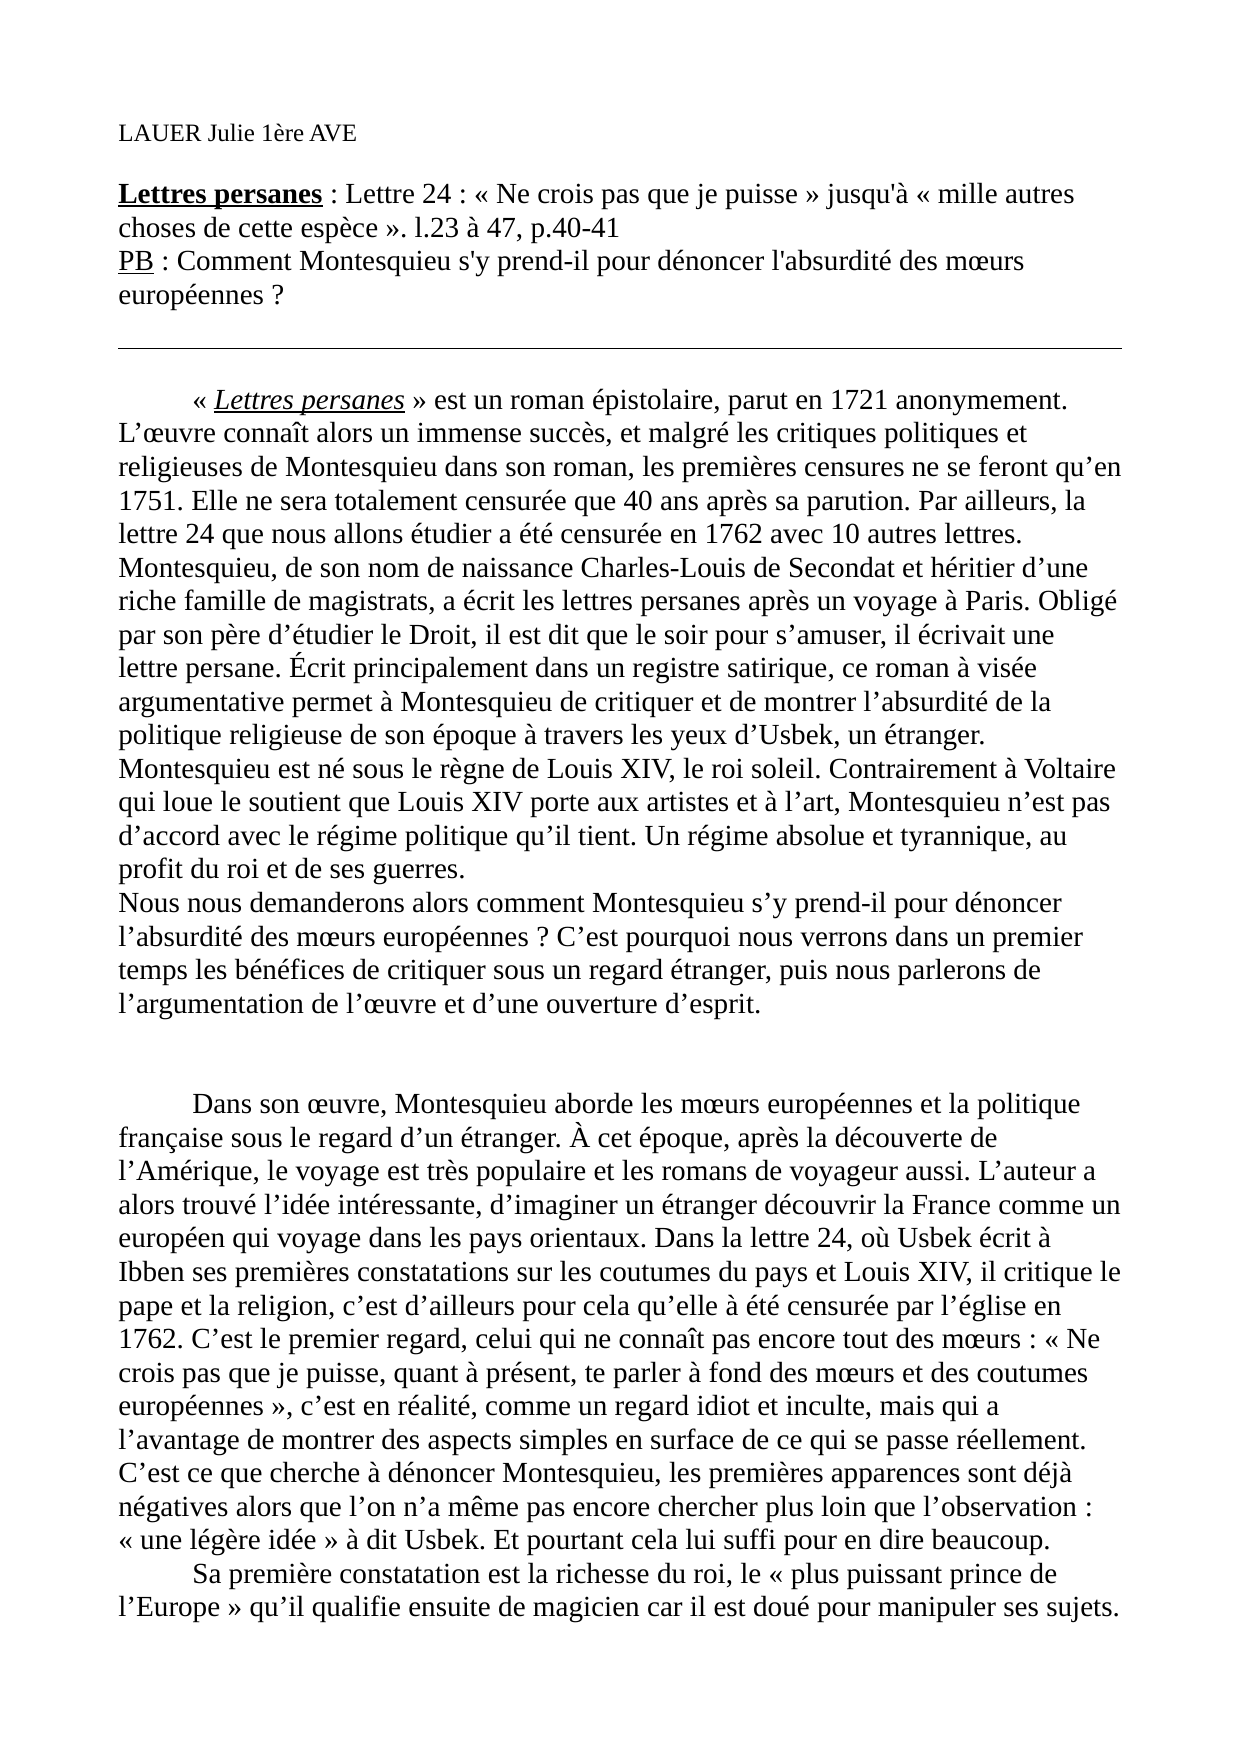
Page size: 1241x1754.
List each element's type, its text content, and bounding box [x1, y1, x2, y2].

text Dans son œuvre, Montesquieu aborde les mœurs européennes et la politique française sous le regard d’un étranger. À cet époque, après la découverte de l’Amérique, le voyage est très populaire et les romans de voyageur aussi. L’auteur a alors trouvé l’idée intéressante, d’imaginer un étranger découvrir la France comme un européen qui voyage dans les pays orientaux. Dans la lettre 24, où Usbek écrit à Ibben ses premières constatations sur les coutumes du pays et Louis XIV, il critique le pape et la religion, c’est d’ailleurs pour cela qu’elle à été censurée par l’église en 1762. C’est le premier regard, celui qui ne connaît pas encore tout des mœurs : « Ne crois pas que je puisse, quant à présent, te parler à fond des mœurs et des coutumes européennes », c’est en réalité, comme un regard idiot et inculte, mais qui a l’avantage de montrer des aspects simples en surface de ce qui se passe réellement. C’est ce que cherche à dénoncer Montesquieu, les premières apparences sont déjà négatives alors que l’on n’a même pas encore chercher plus loin que l’observation : « une légère idée » à dit Usbek. Et pourtant cela lui suffi pour en dire beaucoup. [118, 1086, 1122, 1556]
text Lettres persanes : Lettre 24 : « Ne crois pas que je puisse » jusqu'à « mille autres choses de cette espèce ». l.23 à 47, p.40-41 [118, 176, 1122, 243]
text Sa première constatation est la richesse du roi, le « plus puissant prince de l’Europe » qu’il qualifie ensuite de magicien car il est doué pour manipuler ses sujets. [118, 1556, 1122, 1623]
text PB : Comment Montesquieu s'y prend-il pour dénoncer l'absurdité des mœurs européennes ? [118, 243, 1122, 311]
text « Lettres persanes » est un roman épistolaire, parut en 1721 anonymement. L’œuvre connaît alors un immense succès, et malgré les critiques politiques et religieuses de Montesquieu dans son roman, les premières censures ne se feront qu’en 1751. Elle ne sera totalement censurée que 40 ans après sa parution. Par ailleurs, la lettre 24 que nous allons étudier a été censurée en 1762 avec 10 autres lettres. Montesquieu, de son nom de naissance Charles-Louis de Secondat et héritier d’une riche famille de magistrats, a écrit les lettres persanes après un voyage à Paris. Obligé par son père d’étudier le Droit, il est dit que le soir pour s’amuser, il écrivait une lettre persane. Écrit principalement dans un registre satirique, ce roman à visée argumentative permet à Montesquieu de critiquer et de montrer l’absurdité de la politique religieuse de son époque à travers les yeux d’Usbek, un étranger. Montesquieu est né sous le règne de Louis XIV, le roi soleil. Contrairement à Voltaire qui loue le soutient que Louis XIV porte aux artistes et à l’art, Montesquieu n’est pas d’accord avec le régime politique qu’il tient. Un régime absolue et tyrannique, au profit du roi et de ses guerres. [118, 382, 1122, 885]
text Nous nous demanderons alors comment Montesquieu s’y prend-il pour dénoncer l’absurdité des mœurs européennes ? C’est pourquoi nous verrons dans un premier temps les bénéfices de critiquer sous un regard étranger, puis nous parlerons de l’argumentation de l’œuvre et d’une ouverture d’esprit. [118, 885, 1122, 1019]
